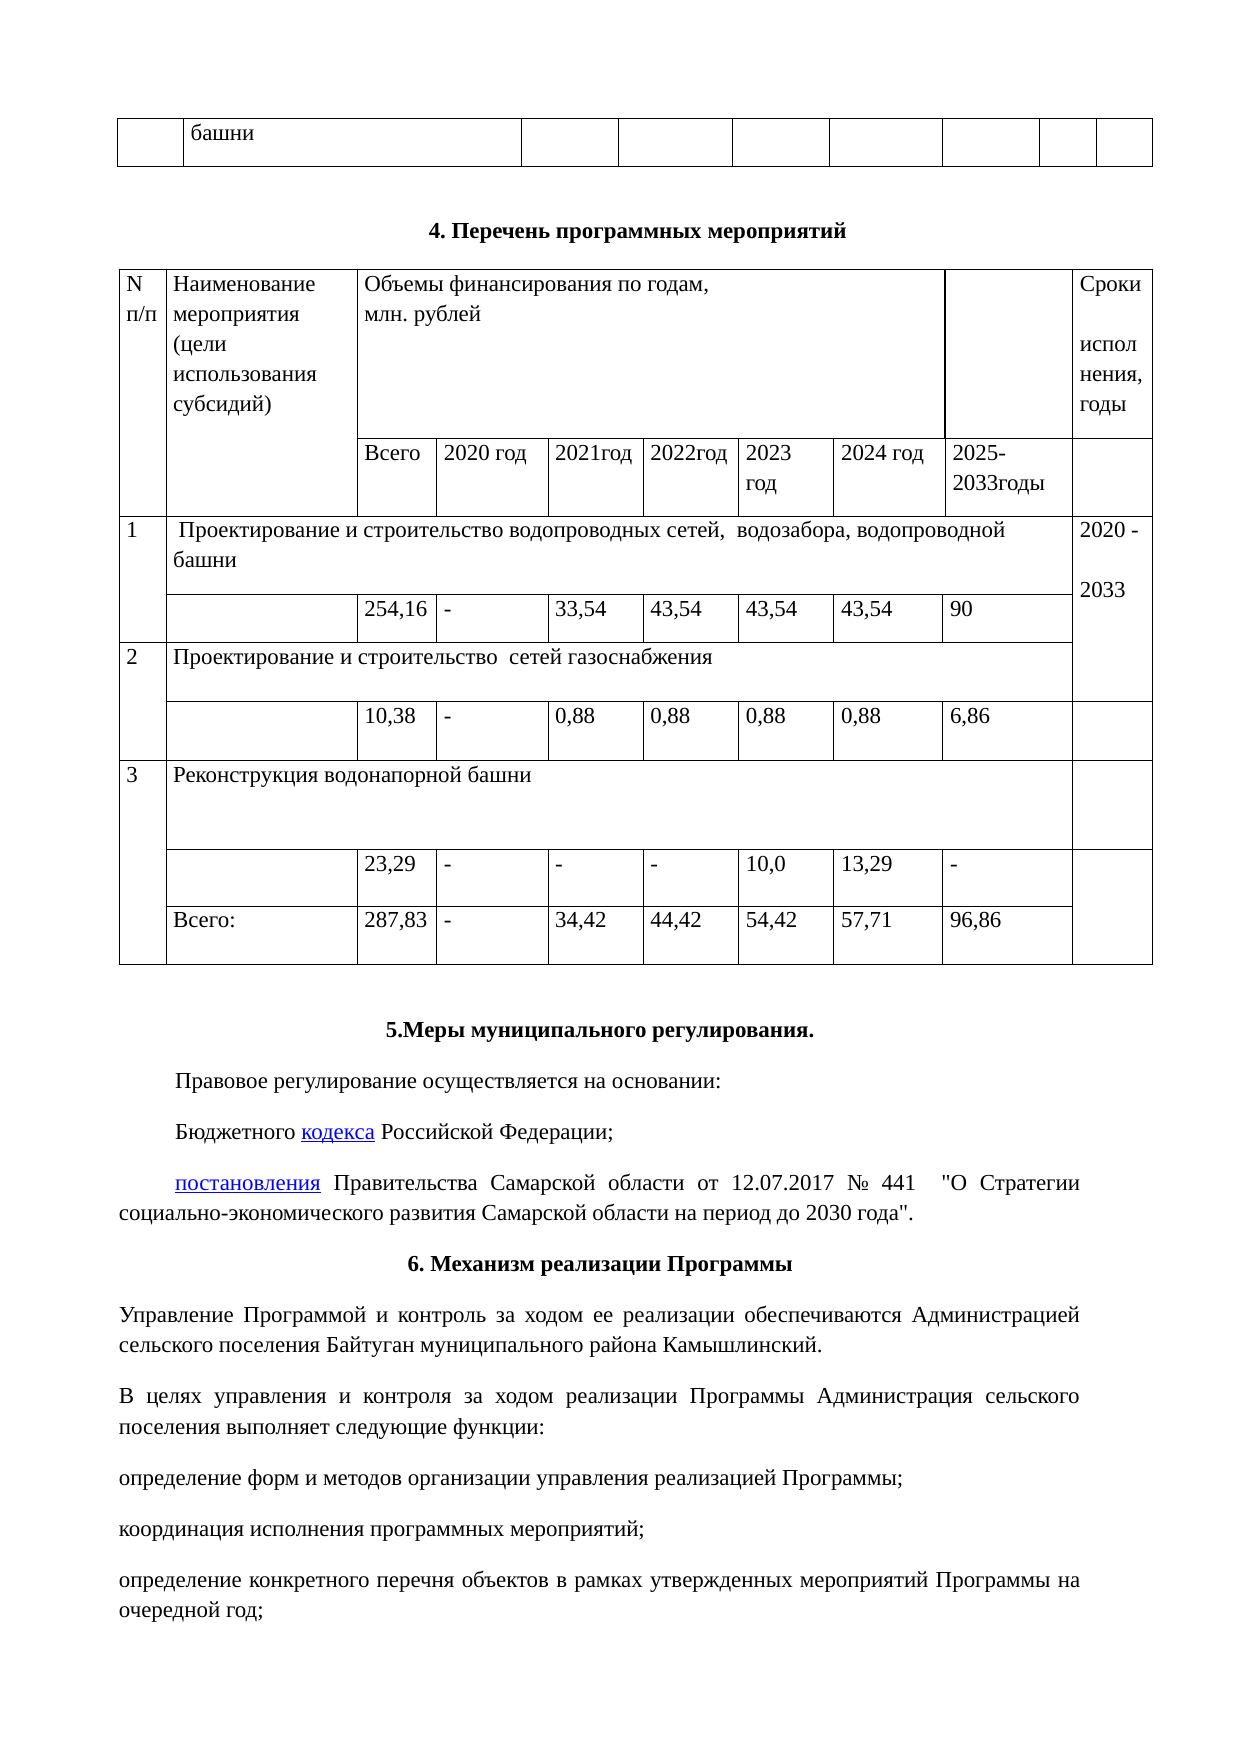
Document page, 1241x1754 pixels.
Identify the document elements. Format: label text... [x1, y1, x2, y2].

table_cell - [437, 702, 548, 760]
table_cell Всего [358, 439, 436, 516]
table_header Объемы финансирования по годам, млн. рублей [358, 270, 944, 438]
text Бюджетного кодекса Российской Федерации; [119, 1118, 1081, 1144]
table_cell 0,88 [739, 702, 833, 760]
text Правовое регулирование осуществляется на основании: [119, 1067, 1081, 1093]
table_cell - [830, 119, 942, 166]
table_cell [167, 702, 357, 760]
table_cell - [644, 850, 738, 906]
table_cell - [437, 850, 548, 906]
table_cell 2020 год [437, 439, 548, 516]
table_header Наименование мероприятия (цели использования субсидий) [167, 270, 357, 438]
table_cell 96,86 [943, 907, 1072, 964]
table_cell 43,54 [739, 595, 833, 642]
table_cell 23,29 [358, 850, 436, 906]
table_cell 10,38 [358, 702, 436, 760]
table_cell [1073, 850, 1152, 906]
table_cell [120, 438, 166, 516]
table_cell - [1040, 119, 1096, 166]
table_cell 254,16 [358, 595, 436, 642]
table_cell Проектирование и строительство водопроводных сетей, водозабора, водопроводной башни [167, 517, 1072, 593]
table_cell 43,54 [834, 595, 942, 642]
table_cell [1073, 439, 1152, 516]
table_cell 6,86 [943, 702, 1072, 760]
table_cell 0,88 [644, 702, 738, 760]
table_cell [1073, 761, 1152, 849]
table_cell Проектирование и строительство сетей газоснабжения [167, 643, 1072, 701]
text 6. Механизм реализации Программы [119, 1250, 1081, 1277]
table_cell [167, 438, 357, 516]
table_cell - [437, 907, 548, 964]
text 4. Перечень программных мероприятий [119, 217, 1081, 244]
text постановления Правительства Самарской области от 12.07.2017 № 441 "О Стратегии социально-экономического развития Самарской области на период до 2030 года". [119, 1169, 1081, 1226]
table_cell 2 [120, 643, 166, 760]
table_cell 3 [120, 761, 166, 906]
table_cell - [619, 119, 732, 166]
table_header N п/п [120, 270, 166, 438]
table_cell 33,54 [549, 595, 643, 642]
table_cell - [943, 119, 1039, 166]
table_cell [522, 119, 618, 166]
table_cell Всего: [167, 907, 357, 964]
text определение форм и методов организации управления реализацией Программы; [119, 1464, 1081, 1490]
table_cell - [943, 850, 1072, 906]
table_cell Реконструкция водонапорной башни [167, 761, 1072, 849]
table_cell [118, 119, 183, 166]
table_cell 43,54 [644, 595, 738, 642]
table_cell 2022год [644, 439, 738, 516]
table_cell 0,88 [549, 702, 643, 760]
table_cell 2023 год [739, 439, 833, 516]
text Управление Программой и контроль за ходом ее реализации обеспечиваются Администрацией сельского поселения Байтуган муниципального района Камышлинский. [119, 1301, 1081, 1358]
table_cell [1073, 702, 1152, 760]
table_cell 44,42 [644, 907, 738, 964]
table_cell башни [184, 119, 521, 166]
table_cell 10,0 [739, 850, 833, 906]
table_cell 2021год [549, 439, 643, 516]
table_cell 2025-2033годы [946, 439, 1072, 516]
table_header [946, 270, 1072, 438]
text координация исполнения программных мероприятий; [119, 1515, 1081, 1541]
table_cell 57,71 [834, 907, 942, 964]
table_cell [1097, 119, 1152, 166]
table_cell - [733, 119, 829, 166]
table_cell 2020 - 2033 [1073, 517, 1152, 701]
table_cell 0,88 [834, 702, 942, 760]
text 5.Меры муниципального регулирования. [119, 1016, 1081, 1042]
table_cell 54,42 [739, 907, 833, 964]
table_cell 2024 год [834, 439, 945, 516]
table_cell [167, 595, 357, 642]
table_header Сроки исполнения, годы [1073, 270, 1152, 438]
table_cell [1073, 906, 1152, 964]
table_cell 34,42 [549, 907, 643, 964]
table_cell 287,83 [358, 907, 436, 964]
text В целях управления и контроля за ходом реализации Программы Администрация сельского поселения выполняет следующие функции: [119, 1382, 1081, 1439]
table_cell - [549, 850, 643, 906]
table_cell [120, 906, 166, 964]
table_cell 13,29 [834, 850, 942, 906]
table_cell [167, 850, 357, 906]
table_cell 90 [943, 595, 1072, 642]
table_cell - [437, 595, 548, 642]
table_cell 1 [120, 517, 166, 642]
text определение конкретного перечня объектов в рамках утвержденных мероприятий Программы на очередной год; [119, 1566, 1081, 1622]
